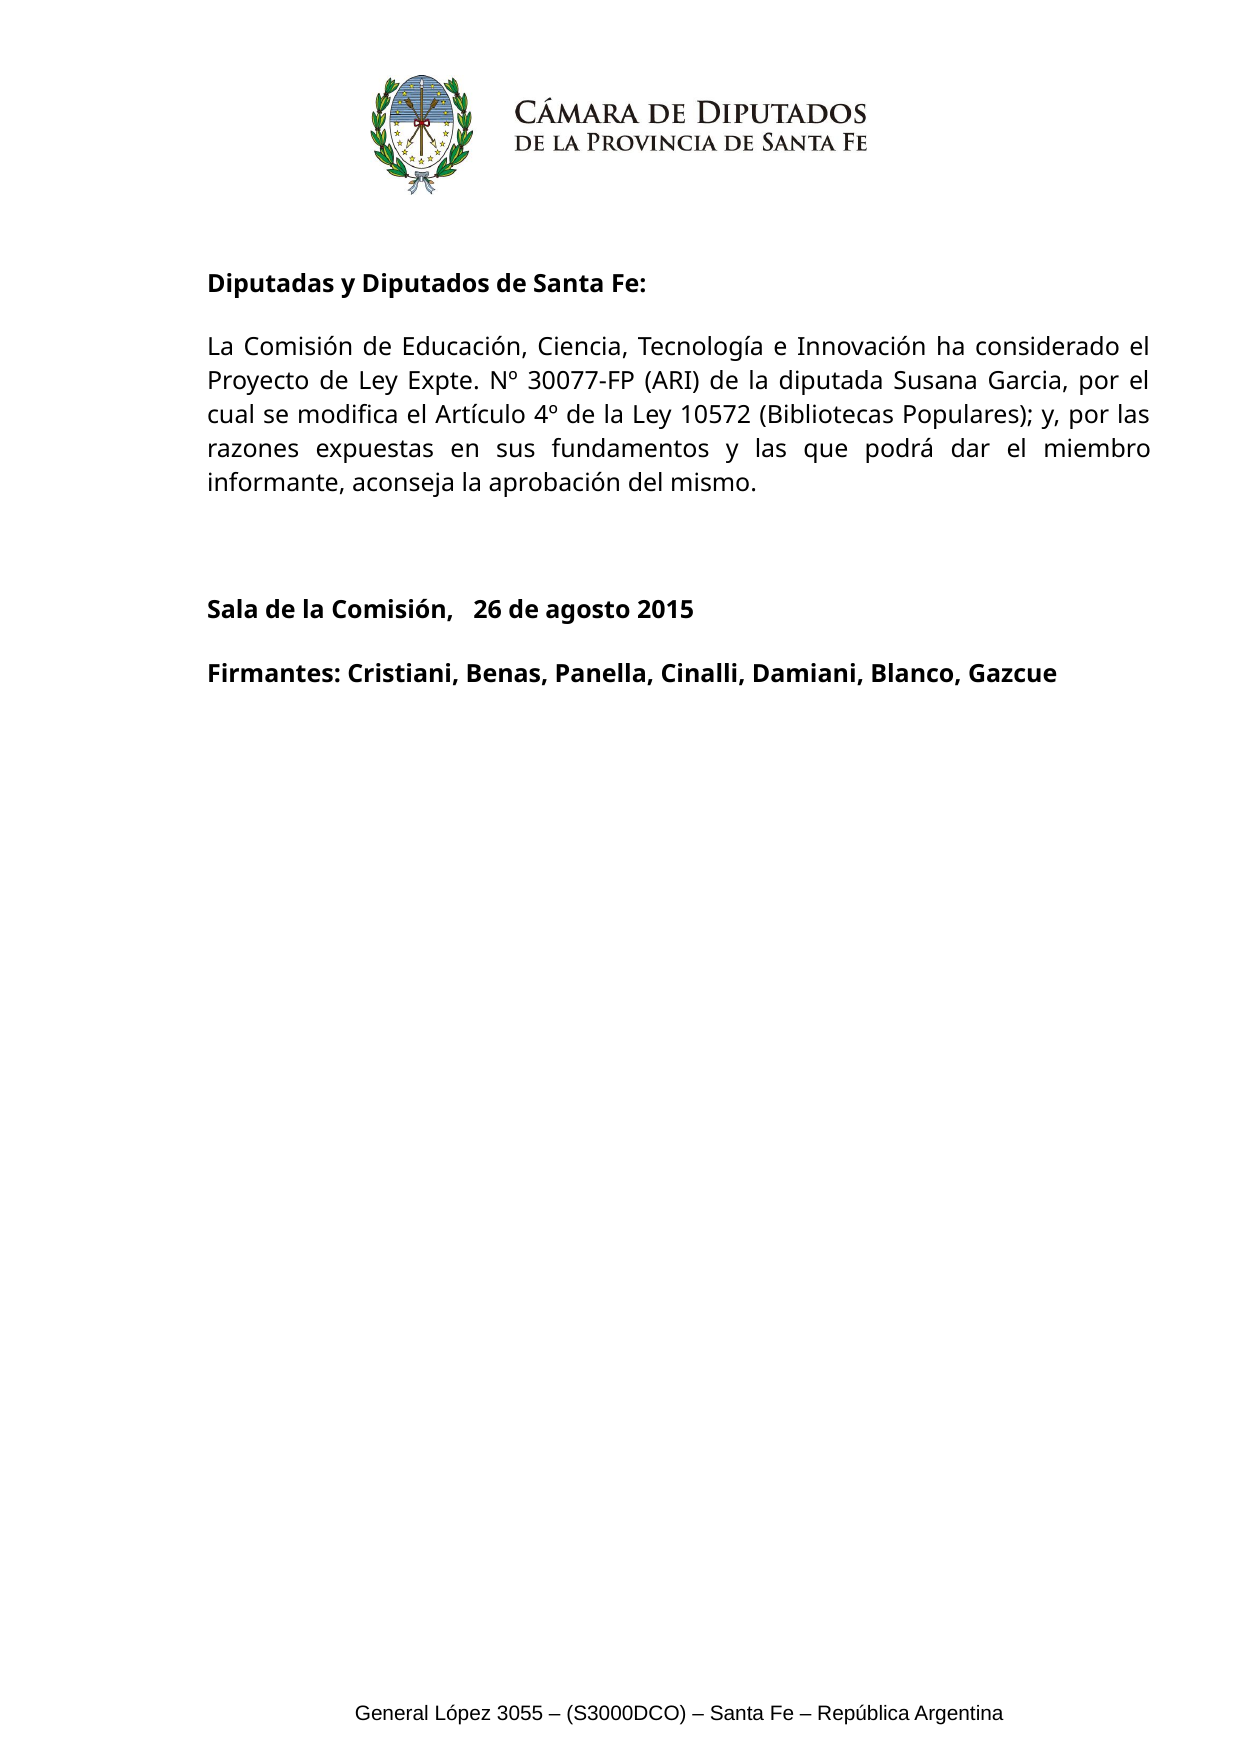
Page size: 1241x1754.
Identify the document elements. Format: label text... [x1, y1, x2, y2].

text Diputadas y Diputados de Santa Fe: [207, 265, 1152, 299]
text La Comisión de Educación, Ciencia, Tecnología e Innovación ha considerado el Proyecto de Ley Expte. Nº 30077-FP (ARI) de la diputada Susana Garcia, por el cual se modifica el Artículo 4º de la Ley 10572 (Bibliotecas Populares); y, por las razones expuestas en sus fundamentos y las que podrá dar el miembro informante, aconseja la aprobación del mismo. [207, 329, 1152, 499]
picture [370, 75, 867, 199]
text Sala de la Comisión, 26 de agosto 2015 [207, 592, 1152, 626]
text Firmantes: Cristiani, Benas, Panella, Cinalli, Damiani, Blanco, Gazcue [207, 656, 1152, 690]
